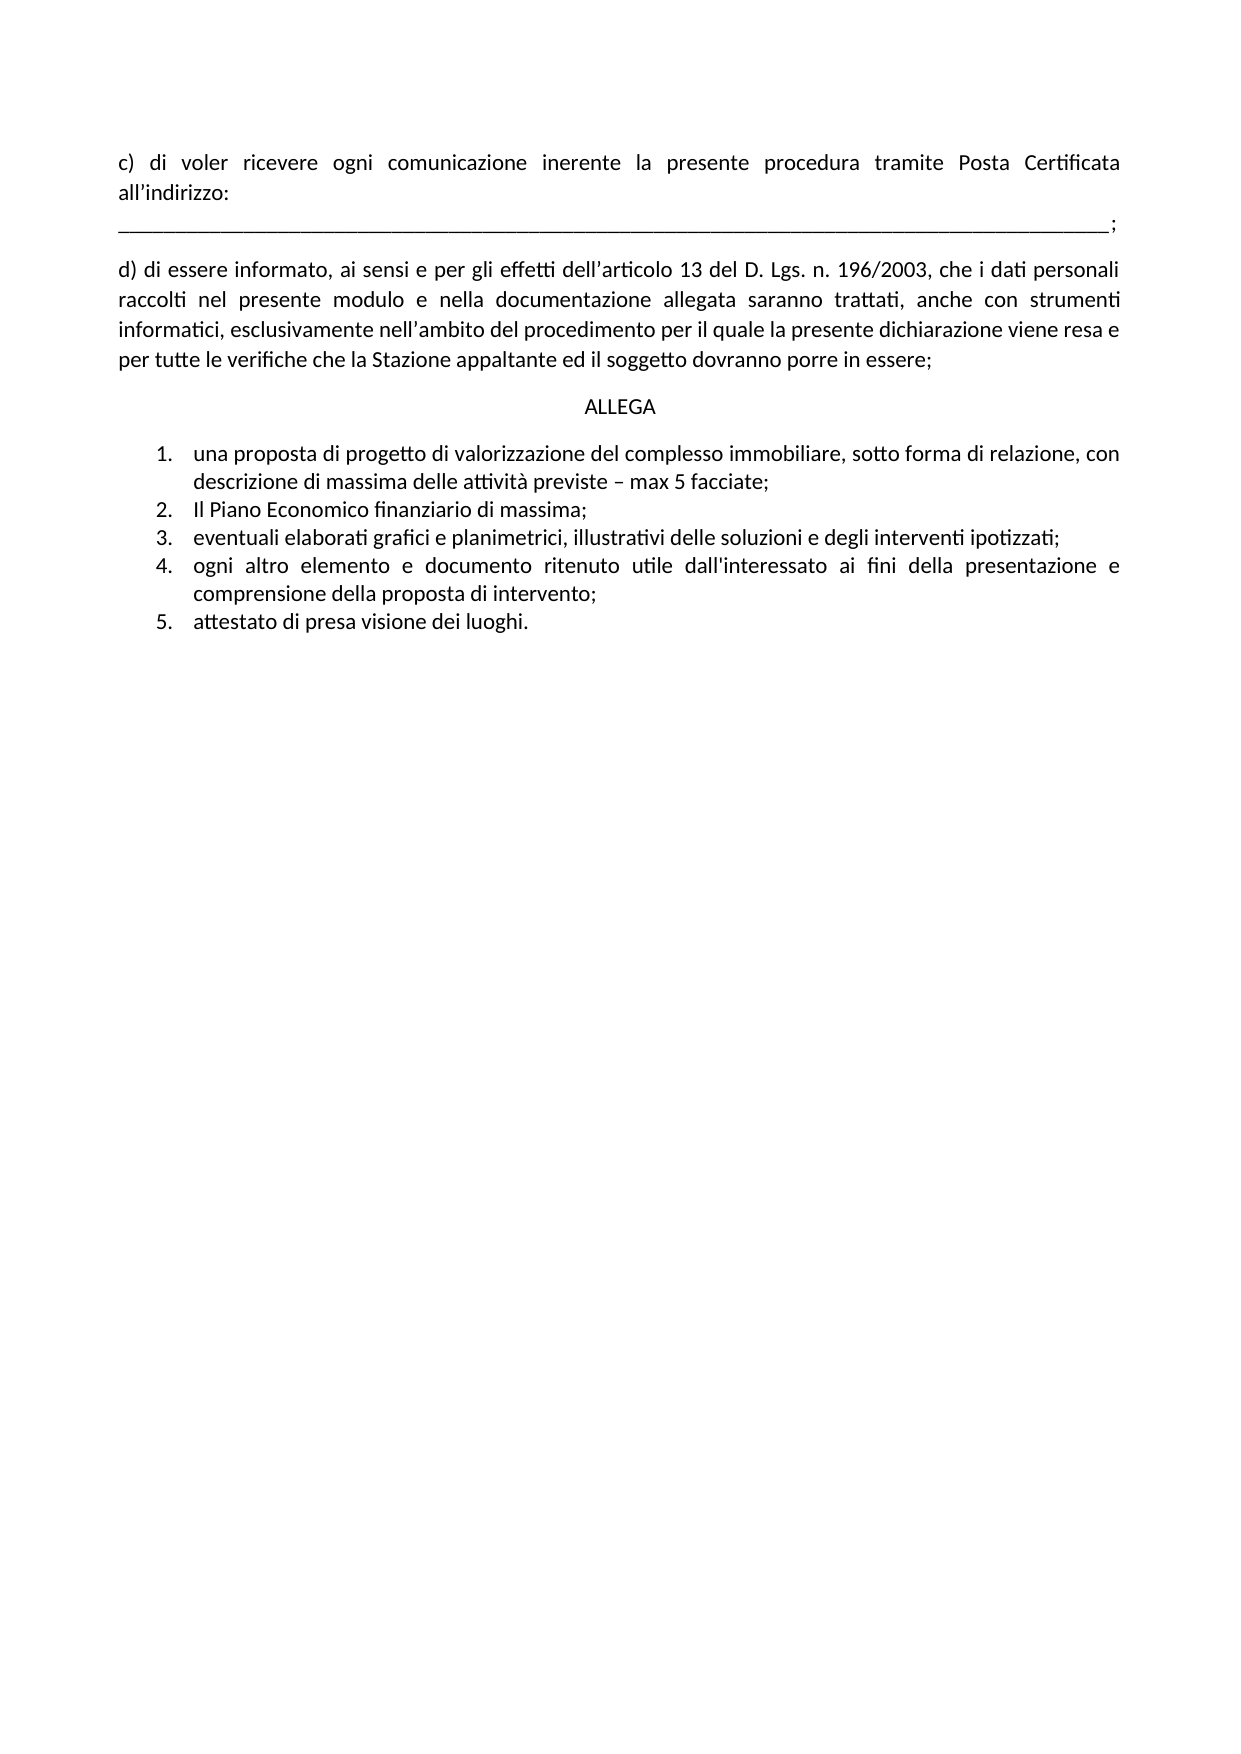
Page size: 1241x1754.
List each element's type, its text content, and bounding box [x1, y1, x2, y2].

subtitle ALLEGA [118, 392, 1122, 420]
text d) di essere informato, ai sensi e per gli effetti dell’articolo 13 del D. Lgs. n. 196/2003, che i dati personali raccolti nel presente modulo e nella documentazione allegata saranno trattati, anche con strumenti informatici, esclusivamente nell’ambito del procedimento per il quale la presente dichiarazione viene resa e per tutte le verifiche che la Stazione appaltante ed il soggetto dovranno porre in essere; [118, 255, 1122, 373]
list una proposta di progetto di valorizzazione del complesso immobiliare, sotto forma di relazione, con descrizione di massima delle attività previste – max 5 facciate; [156, 439, 1122, 495]
list eventuali elaborati grafici e planimetrici, illustrativi delle soluzioni e degli interventi ipotizzati; [156, 523, 1122, 551]
list attestato di presa visione dei luoghi. [156, 607, 1122, 635]
list Il Piano Economico finanziario di massima; [156, 495, 1122, 523]
list ogni altro elemento e documento ritenuto utile dall'interessato ai fini della presentazione e comprensione della proposta di intervento; [156, 551, 1122, 607]
text c) di voler ricevere ogni comunicazione inerente la presente procedura tramite Posta Certificata all’indirizzo: _______________________________________________________________________________________; [118, 148, 1122, 236]
